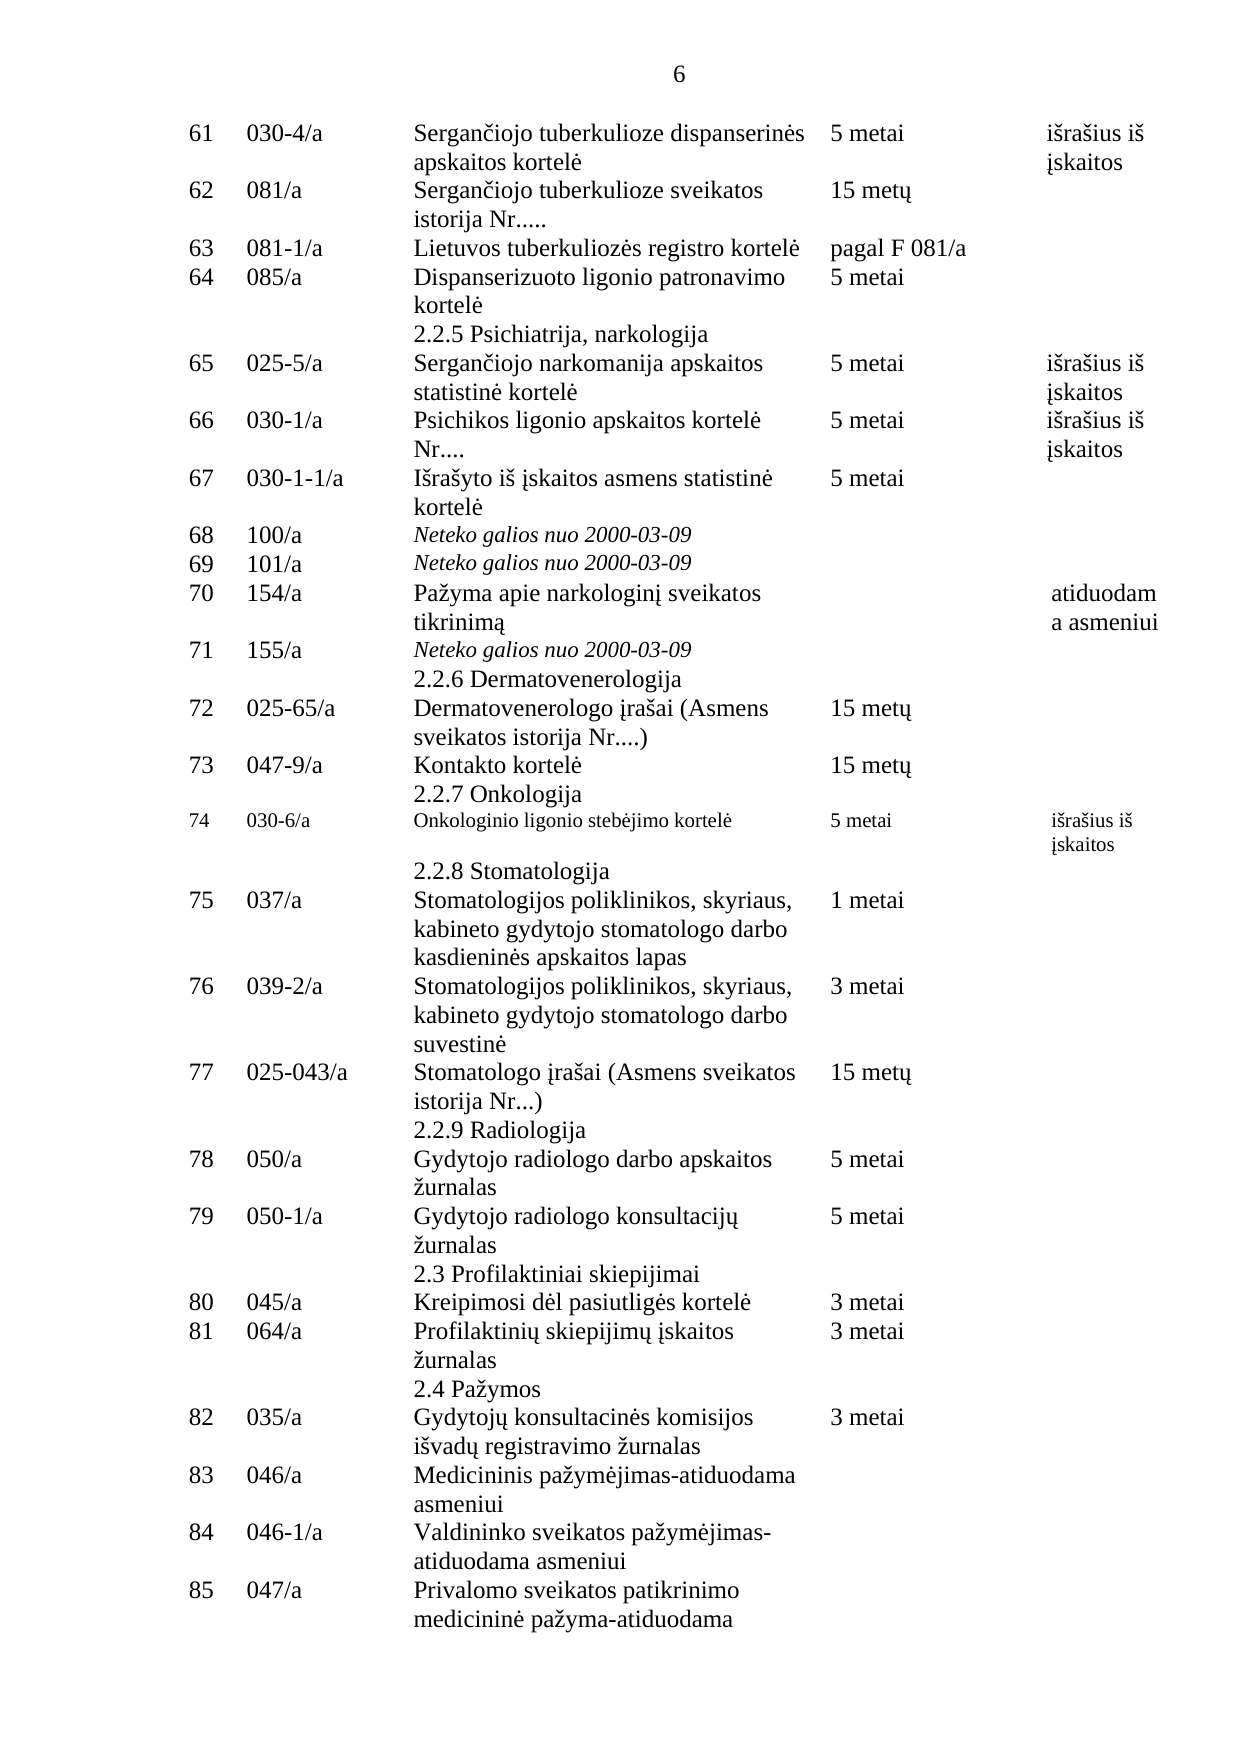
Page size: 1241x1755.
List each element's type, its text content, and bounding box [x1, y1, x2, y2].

table_cell [1040, 1575, 1176, 1632]
table_cell [1035, 463, 1181, 521]
table_cell 037/a [235, 885, 402, 971]
table_cell 81 [177, 1316, 235, 1374]
table_cell 2.2.7 Onkologija [402, 779, 819, 808]
table_cell 050/a [235, 1144, 402, 1201]
table_cell Privalomo sveikatos patikrinimo medicininė pažyma-atiduodama [402, 1575, 819, 1632]
table_cell 80 [177, 1288, 235, 1316]
table_cell 5 metai [819, 463, 1035, 521]
table_cell [177, 319, 235, 348]
table_cell Kontakto kortelė [402, 751, 819, 779]
table_cell 2.4 Pažymos [402, 1374, 819, 1402]
table_cell 75 [177, 885, 235, 971]
table_cell išrašius iš įskaitos [1040, 808, 1176, 856]
table_cell 65 [177, 348, 235, 406]
table_cell [1040, 1201, 1176, 1259]
table_cell 030-4/a [235, 118, 402, 176]
table_cell [177, 779, 235, 808]
table_cell [819, 1374, 1040, 1402]
table_cell [1176, 779, 1181, 808]
table_cell Neteko galios nuo 2000-03-09 [402, 636, 819, 664]
table_cell 046-1/a [235, 1518, 402, 1575]
table_cell [1040, 1115, 1176, 1144]
table_cell Gydytojo radiologo konsultacijų žurnalas [402, 1201, 819, 1259]
table_cell 84 [177, 1518, 235, 1575]
table_cell išrašius iš įskaitos [1035, 348, 1181, 406]
table_cell 85 [177, 1575, 235, 1632]
table_cell 3 metai [819, 1403, 1040, 1460]
table_cell 67 [177, 463, 235, 521]
table_cell [177, 664, 235, 693]
table_cell Sergančiojo narkomanija apskaitos statistinė kortelė [402, 348, 819, 406]
table_cell 5 metai [819, 808, 1040, 856]
table_cell [819, 521, 1035, 549]
table_cell 5 metai [819, 118, 1035, 176]
table_cell 83 [177, 1460, 235, 1517]
table_cell [177, 1374, 235, 1402]
table_cell Lietuvos tuberkuliozės registro kortelė [402, 233, 819, 262]
table_cell 155/a [235, 636, 402, 664]
table_cell [1035, 262, 1181, 319]
table_cell 3 metai [819, 1316, 1040, 1374]
table_cell [1040, 1518, 1176, 1575]
table_cell [1040, 693, 1176, 751]
table_cell 025-65/a [235, 693, 402, 751]
table_cell [1176, 578, 1181, 636]
table_cell išrašius iš įskaitos [1035, 406, 1181, 463]
table_cell [1176, 1288, 1181, 1316]
table_cell [1040, 779, 1176, 808]
table_cell Medicininis pažymėjimas-atiduodama asmeniui [402, 1460, 819, 1517]
table_cell Sergančiojo tuberkulioze sveikatos istorija Nr..... [402, 176, 819, 233]
table_cell 5 metai [819, 406, 1035, 463]
table_cell [235, 779, 402, 808]
table_cell [1040, 1403, 1176, 1460]
table_cell 61 [177, 118, 235, 176]
table_cell [819, 1575, 1040, 1632]
table_cell [1035, 233, 1181, 262]
table_cell [819, 1259, 1040, 1287]
table_cell 73 [177, 751, 235, 779]
table_cell 1 metai [819, 885, 1040, 971]
table_cell [1176, 1374, 1181, 1402]
table_cell 2.2.8 Stomatologija [402, 856, 819, 885]
table_cell 030-6/a [235, 808, 402, 856]
table_cell [235, 664, 402, 693]
table_cell pagal F 081/a [819, 233, 1035, 262]
table_cell Pažyma apie narkologinį sveikatos tikrinimą [402, 578, 819, 636]
table_cell 72 [177, 693, 235, 751]
table_cell 15 metų [819, 1058, 1040, 1115]
table_cell Neteko galios nuo 2000-03-09 [402, 521, 819, 549]
table_cell [819, 856, 1040, 885]
table_cell 5 metai [819, 348, 1035, 406]
table_cell 047/a [235, 1575, 402, 1632]
table_cell 2.2.6 Dermatovenerologija [402, 664, 819, 693]
table_cell [1040, 885, 1176, 971]
table_cell [1040, 856, 1176, 885]
table_cell [1040, 1259, 1176, 1287]
table_cell [1176, 1403, 1181, 1460]
table_cell Valdininko sveikatos pažymėjimas-atiduodama asmeniui [402, 1518, 819, 1575]
table_cell Gydytojo radiologo darbo apskaitos žurnalas [402, 1144, 819, 1201]
table_cell [1040, 636, 1176, 664]
table_cell 035/a [235, 1403, 402, 1460]
table_cell 70 [177, 578, 235, 636]
table_cell [1040, 1058, 1176, 1115]
table_cell 064/a [235, 1316, 402, 1374]
table_cell Neteko galios nuo 2000-03-09 [402, 549, 819, 578]
table_cell [1176, 808, 1181, 856]
table_cell 66 [177, 406, 235, 463]
table_cell [1176, 1575, 1181, 1632]
table_cell 101/a [235, 549, 402, 578]
table_cell 5 metai [819, 1144, 1040, 1201]
table_cell 030-1-1/a [235, 463, 402, 521]
table_cell [1040, 664, 1176, 693]
table_cell [819, 1115, 1040, 1144]
table_cell 69 [177, 549, 235, 578]
table_cell 039-2/a [235, 971, 402, 1057]
table_cell 3 metai [819, 1288, 1040, 1316]
table_cell Dispanserizuoto ligonio patronavimo kortelė [402, 262, 819, 319]
table_cell [235, 856, 402, 885]
table_cell 77 [177, 1058, 235, 1115]
table_cell [1040, 751, 1176, 779]
table_cell [1176, 1201, 1181, 1259]
table_cell [819, 1460, 1040, 1517]
table_cell [1176, 971, 1181, 1057]
table_cell [1040, 1316, 1176, 1374]
table_cell 15 metų [819, 176, 1035, 233]
table_cell [819, 636, 1040, 664]
table_cell [177, 856, 235, 885]
table_cell atiduodama asmeniui [1040, 578, 1176, 636]
table_cell 046/a [235, 1460, 402, 1517]
table_cell [819, 1518, 1040, 1575]
table_cell [1176, 636, 1181, 664]
table_cell 025-5/a [235, 348, 402, 406]
table_cell 2.2.9 Radiologija [402, 1115, 819, 1144]
table_cell išrašius iš įskaitos [1035, 118, 1181, 176]
table_cell [1040, 971, 1176, 1057]
table_cell [235, 1115, 402, 1144]
table_cell Profilaktinių skiepijimų įskaitos žurnalas [402, 1316, 819, 1374]
table_cell Stomatologo įrašai (Asmens sveikatos istorija Nr...) [402, 1058, 819, 1115]
table_cell 5 metai [819, 1201, 1040, 1259]
table_cell 68 [177, 521, 235, 549]
table_cell 030-1/a [235, 406, 402, 463]
table_cell [1035, 521, 1181, 549]
table_cell 081-1/a [235, 233, 402, 262]
table_cell Išrašyto iš įskaitos asmens statistinė kortelė [402, 463, 819, 521]
table_cell 15 metų [819, 751, 1040, 779]
table_cell Sergančiojo tuberkulioze dispanserinės apskaitos kortelė [402, 118, 819, 176]
table_cell [819, 779, 1040, 808]
table_cell 74 [177, 808, 235, 856]
table_cell Onkologinio ligonio stebėjimo kortelė [402, 808, 819, 856]
table_cell [1040, 1374, 1176, 1402]
table_cell [1176, 1058, 1181, 1115]
table_cell [177, 1259, 235, 1287]
table_cell 62 [177, 176, 235, 233]
table_cell Dermatovenerologo įrašai (Asmens sveikatos istorija Nr....) [402, 693, 819, 751]
table_cell 64 [177, 262, 235, 319]
table_cell [1176, 693, 1181, 751]
table_cell [1035, 319, 1181, 348]
table_cell 045/a [235, 1288, 402, 1316]
table_cell Gydytojų konsultacinės komisijos išvadų registravimo žurnalas [402, 1403, 819, 1460]
table_cell 2.3 Profilaktiniai skiepijimai [402, 1259, 819, 1287]
table_cell [819, 319, 1035, 348]
table_cell 081/a [235, 176, 402, 233]
table_cell 2.2.5 Psichiatrija, narkologija [402, 319, 819, 348]
table_cell 085/a [235, 262, 402, 319]
table_cell [819, 549, 1035, 578]
table_cell 047-9/a [235, 751, 402, 779]
table_cell [1176, 1259, 1181, 1287]
table_cell Kreipimosi dėl pasiutligės kortelė [402, 1288, 819, 1316]
table_cell Psichikos ligonio apskaitos kortelė Nr.... [402, 406, 819, 463]
table_cell [235, 1259, 402, 1287]
table_cell [1176, 856, 1181, 885]
table_cell 15 metų [819, 693, 1040, 751]
table_cell 63 [177, 233, 235, 262]
table_cell 100/a [235, 521, 402, 549]
table_cell 3 metai [819, 971, 1040, 1057]
table_cell [1176, 1316, 1181, 1374]
table_cell [1040, 1288, 1176, 1316]
table_cell 79 [177, 1201, 235, 1259]
table_cell [1176, 664, 1181, 693]
table_cell [1176, 1115, 1181, 1144]
table_cell [1176, 1460, 1181, 1517]
table_cell 050-1/a [235, 1201, 402, 1259]
table_cell 76 [177, 971, 235, 1057]
table_cell [235, 319, 402, 348]
table_cell 025-043/a [235, 1058, 402, 1115]
table_cell [819, 578, 1040, 636]
table_cell [177, 1115, 235, 1144]
table_cell [235, 1374, 402, 1402]
table_cell Stomatologijos poliklinikos, skyriaus, kabineto gydytojo stomatologo darbo suvestinė [402, 971, 819, 1057]
table_cell [1035, 176, 1181, 233]
table_cell [819, 664, 1040, 693]
table_cell [1176, 1144, 1181, 1201]
table_cell 71 [177, 636, 235, 664]
table_cell [1176, 1518, 1181, 1575]
table_cell 78 [177, 1144, 235, 1201]
table_cell 154/a [235, 578, 402, 636]
table_cell [1040, 1144, 1176, 1201]
table_cell Stomatologijos poliklinikos, skyriaus, kabineto gydytojo stomatologo darbo kasdieninės apskaitos lapas [402, 885, 819, 971]
table_cell 5 metai [819, 262, 1035, 319]
table_cell [1176, 885, 1181, 971]
table_cell 82 [177, 1403, 235, 1460]
table_cell [1040, 1460, 1176, 1517]
table_cell [1035, 549, 1181, 578]
table_cell [1176, 751, 1181, 779]
